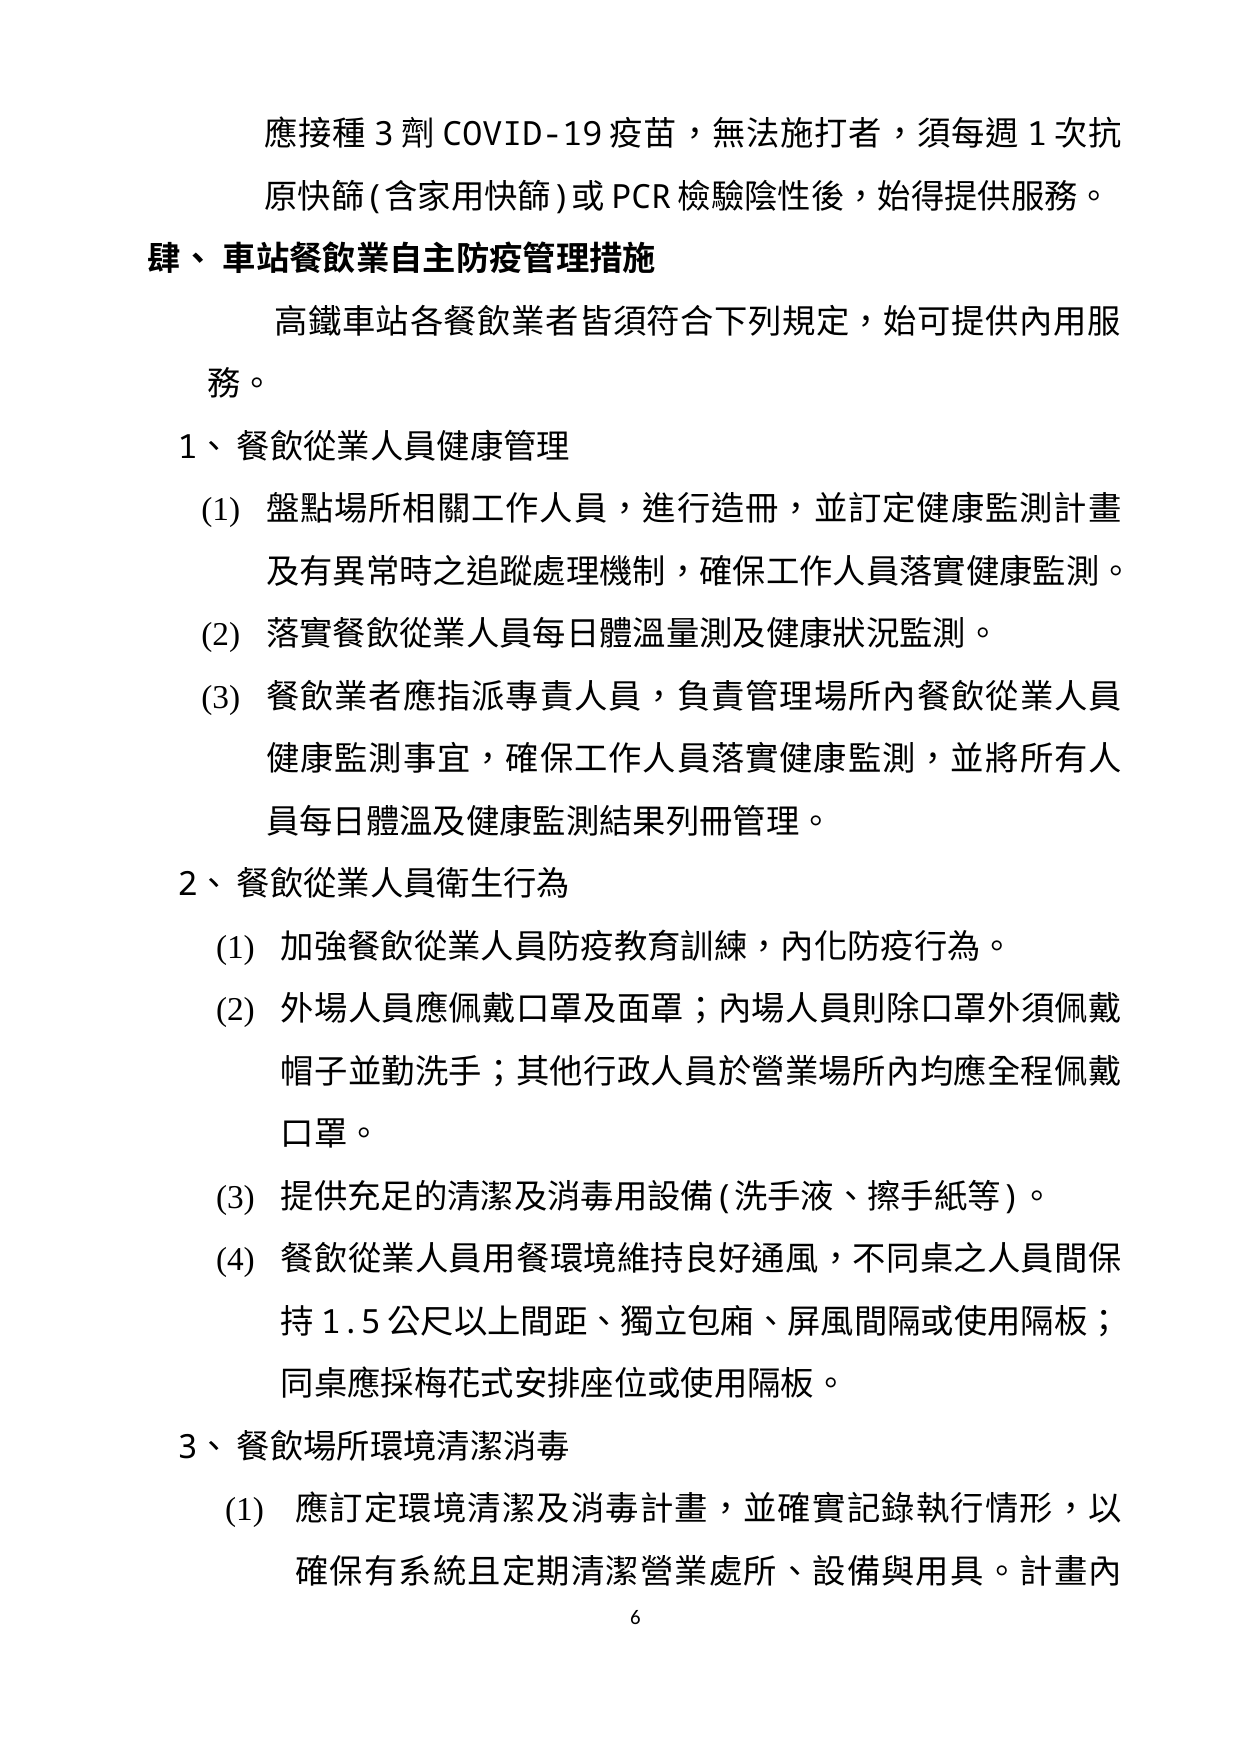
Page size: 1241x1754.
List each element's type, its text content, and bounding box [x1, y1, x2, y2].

list 餐飲業者應指派專責人員，負責管理場所內餐飲從業人員健康監測事宜，確保工作人員落實健康監測，並將所有人員每日體溫及健康監測結果列冊管理。 [201, 652, 1122, 839]
list 應接種3劑COVID-19疫苗，無法施打者，須每週1次抗原快篩(含家用快篩)或PCR檢驗陰性後，始得提供服務。 [198, 89, 1122, 214]
text 高鐵車站各餐飲業者皆須符合下列規定，始可提供內用服務。 [207, 277, 1122, 402]
list 餐飲從業人員衛生行為 [177, 839, 1122, 902]
list 落實餐飲從業人員每日體溫量測及健康狀況監測。 [201, 589, 1122, 652]
list 餐飲從業人員用餐環境維持良好通風，不同桌之人員間保持1.5公尺以上間距、獨立包廂、屏風間隔或使用隔板；同桌應採梅花式安排座位或使用隔板。 [216, 1214, 1122, 1402]
list 提供充足的清潔及消毒用設備(洗手液、擦手紙等)。 [216, 1152, 1122, 1214]
list 盤點場所相關工作人員，進行造冊，並訂定健康監測計畫及有異常時之追蹤處理機制，確保工作人員落實健康監測。 [201, 464, 1122, 589]
list 加強餐飲從業人員防疫教育訓練，內化防疫行為。 [216, 902, 1122, 964]
list 應訂定環境清潔及消毒計畫，並確實記錄執行情形，以確保有系統且定期清潔營業處所、設備與用具。計畫內 [225, 1464, 1122, 1589]
list 車站餐飲業自主防疫管理措施 [148, 214, 1122, 277]
list 外場人員應佩戴口罩及面罩；內場人員則除口罩外須佩戴帽子並勤洗手；其他行政人員於營業場所內均應全程佩戴口罩。 [216, 964, 1122, 1152]
list 餐飲從業人員健康管理 [177, 402, 1122, 464]
list 餐飲場所環境清潔消毒 [177, 1402, 1122, 1464]
